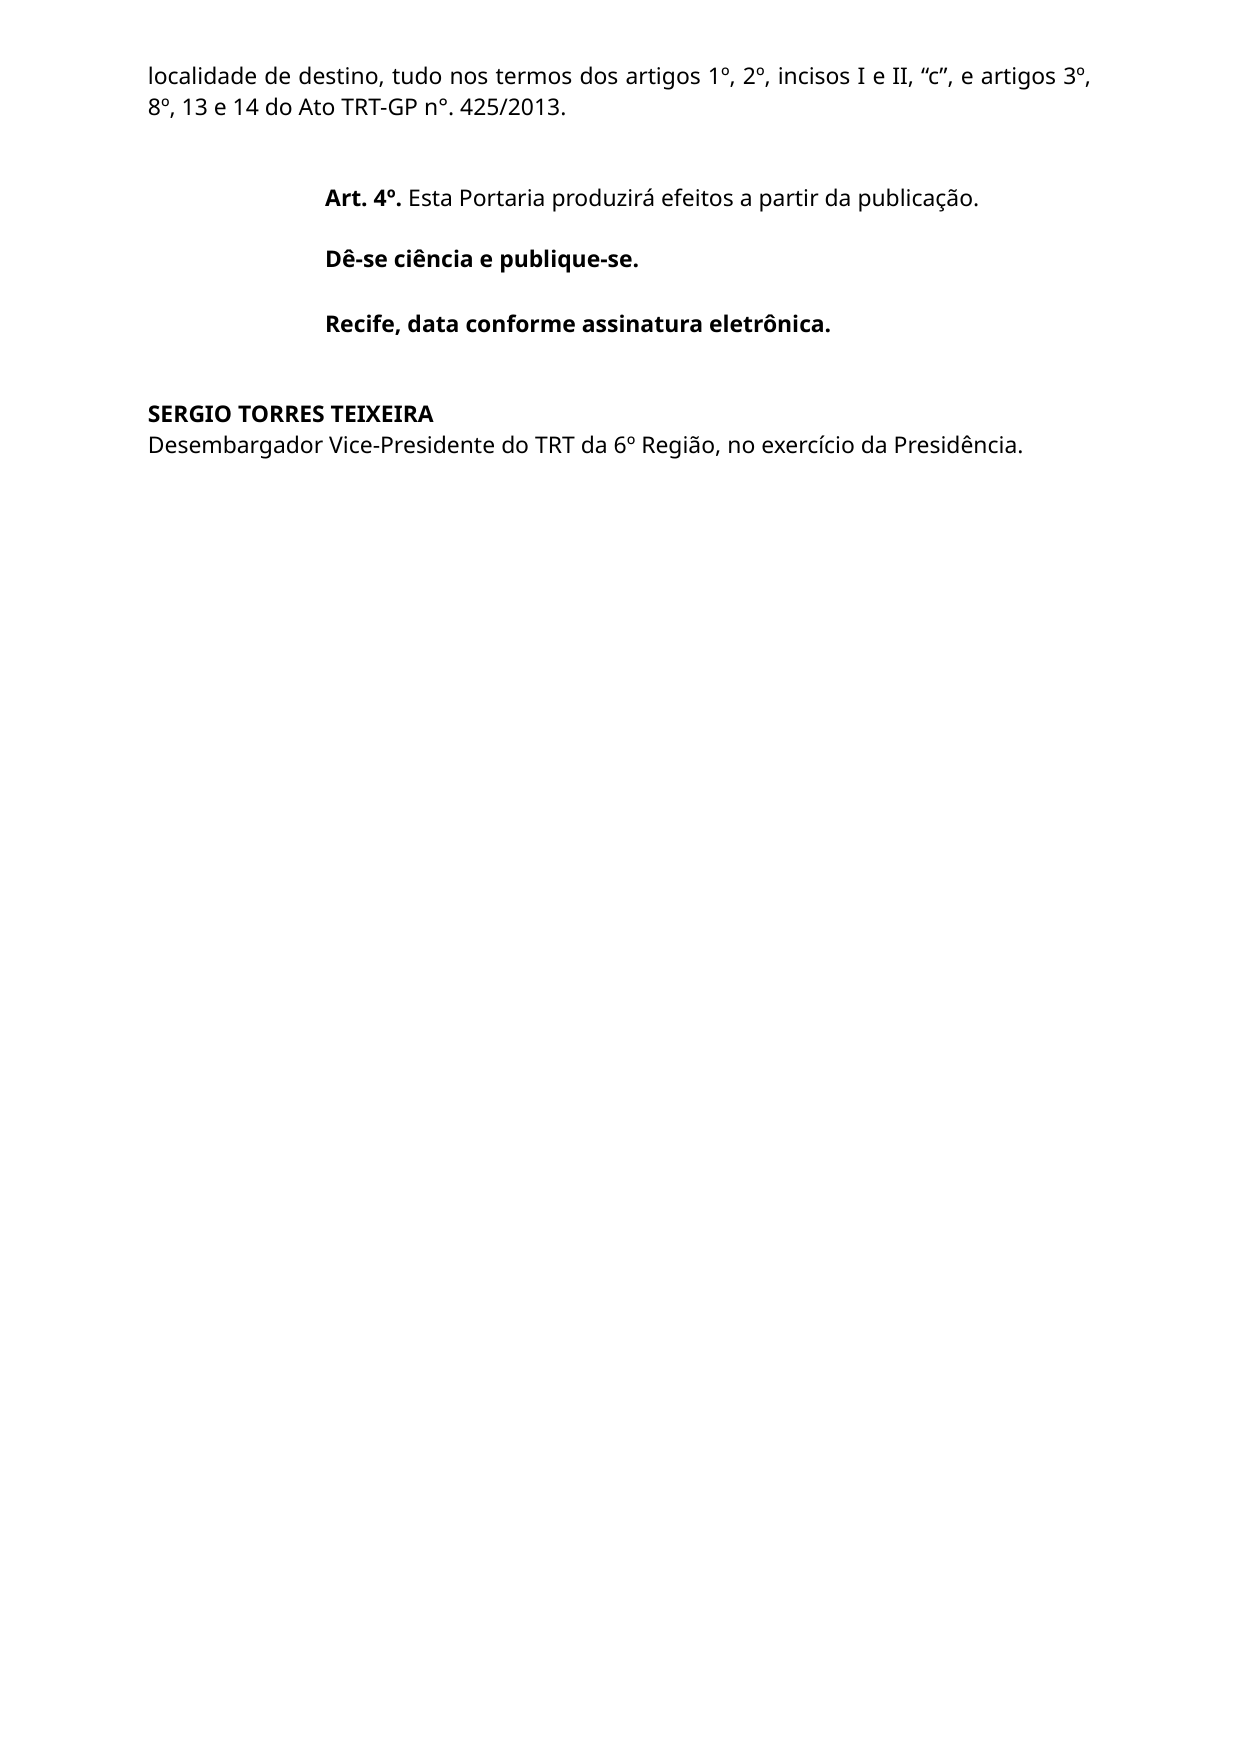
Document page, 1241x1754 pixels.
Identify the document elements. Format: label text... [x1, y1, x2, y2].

text Art. 4º. Esta Portaria produzirá efeitos a partir da publicação. [148, 182, 1092, 213]
text Recife, data conforme assinatura eletrônica. [148, 308, 1092, 339]
text SERGIO TORRES TEIXEIRA Desembargador Vice-Presidente do TRT da 6º Região, no exercício da Presidência. [148, 398, 1092, 460]
text localidade de destino, tudo nos termos dos artigos 1º, 2º, incisos I e II, “c”, e artigos 3º, 8º, 13 e 14 do Ato TRT-GP n°. 425/2013. [148, 59, 1093, 122]
text Dê-se ciência e publique-se. [148, 242, 1092, 274]
